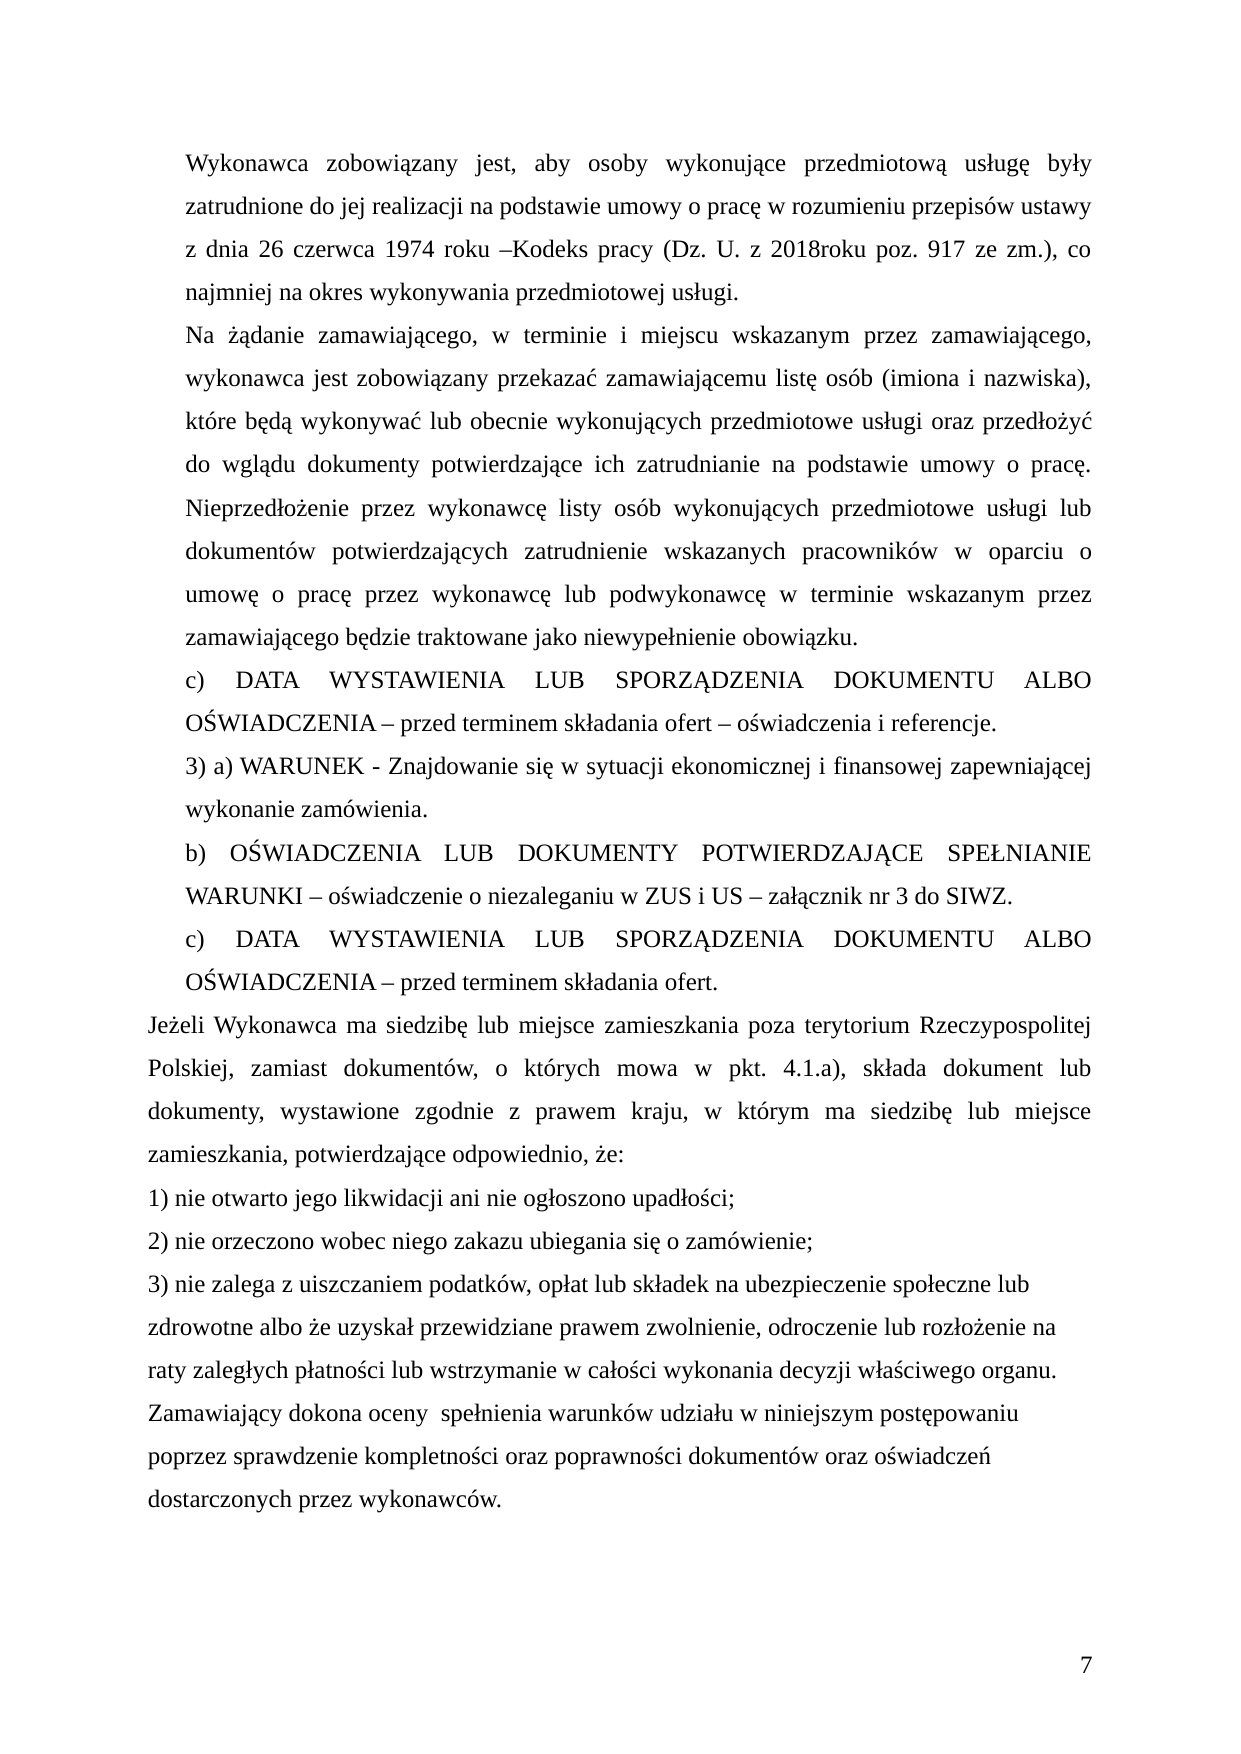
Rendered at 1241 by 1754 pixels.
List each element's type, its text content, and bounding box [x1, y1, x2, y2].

list 3) a) WARUNEK - Znajdowanie się w sytuacji ekonomicznej i finansowej zapewniającej wykonanie zamówienia. [148, 751, 1092, 823]
list c) DATA WYSTAWIENIA LUB SPORZĄDZENIA DOKUMENTU ALBO OŚWIADCZENIA – przed terminem składania ofert. [148, 924, 1092, 996]
text 1) nie otwarto jego likwidacji ani nie ogłoszono upadłości; [148, 1183, 1092, 1211]
text 2) nie orzeczono wobec niego zakazu ubiegania się o zamówienie; [148, 1226, 1092, 1254]
text zdrowotne albo że uzyskał przewidziane prawem zwolnienie, odroczenie lub rozłożenie na [148, 1312, 1092, 1341]
list b) OŚWIADCZENIA LUB DOKUMENTY POTWIERDZAJĄCE SPEŁNIANIE WARUNKI – oświadczenie o niezaleganiu w ZUS i US – załącznik nr 3 do SIWZ. [148, 838, 1092, 909]
list c) DATA WYSTAWIENIA LUB SPORZĄDZENIA DOKUMENTU ALBO OŚWIADCZENIA – przed terminem składania ofert – oświadczenia i referencje. [148, 665, 1092, 737]
text Jeżeli Wykonawca ma siedzibę lub miejsce zamieszkania poza terytorium Rzeczypospolitej Polskiej, zamiast dokumentów, o których mowa w pkt. 4.1.a), składa dokument lub dokumenty, wystawione zgodnie z prawem kraju, w którym ma siedzibę lub miejsce zamieszkania, potwierdzające odpowiednio, że: [148, 1010, 1092, 1168]
text 3) nie zalega z uiszczaniem podatków, opłat lub składek na ubezpieczenie społeczne lub [148, 1269, 1092, 1298]
text raty zaległych płatności lub wstrzymanie w całości wykonania decyzji właściwego organu. [148, 1355, 1092, 1384]
list Na żądanie zamawiającego, w terminie i miejscu wskazanym przez zamawiającego, wykonawca jest zobowiązany przekazać zamawiającemu listę osób (imiona i nazwiska), które będą wykonywać lub obecnie wykonujących przedmiotowe usługi oraz przedłożyć do wglądu dokumenty potwierdzające ich zatrudnianie na podstawie umowy o pracę. Nieprzedłożenie przez wykonawcę listy osób wykonujących przedmiotowe usługi lub dokumentów potwierdzających zatrudnienie wskazanych pracowników w oparciu o umowę o pracę przez wykonawcę lub podwykonawcę w terminie wskazanym przez zamawiającego będzie traktowane jako niewypełnienie obowiązku. [148, 320, 1092, 651]
text Zamawiający dokona oceny spełnienia warunków udziału w niniejszym postępowaniu poprzez sprawdzenie kompletności oraz poprawności dokumentów oraz oświadczeń dostarczonych przez wykonawców. [148, 1398, 1092, 1513]
list Wykonawca zobowiązany jest, aby osoby wykonujące przedmiotową usługę były zatrudnione do jej realizacji na podstawie umowy o pracę w rozumieniu przepisów ustawy z dnia 26 czerwca 1974 roku –Kodeks pracy (Dz. U. z 2018roku poz. 917 ze zm.), co najmniej na okres wykonywania przedmiotowej usługi. [148, 148, 1092, 306]
